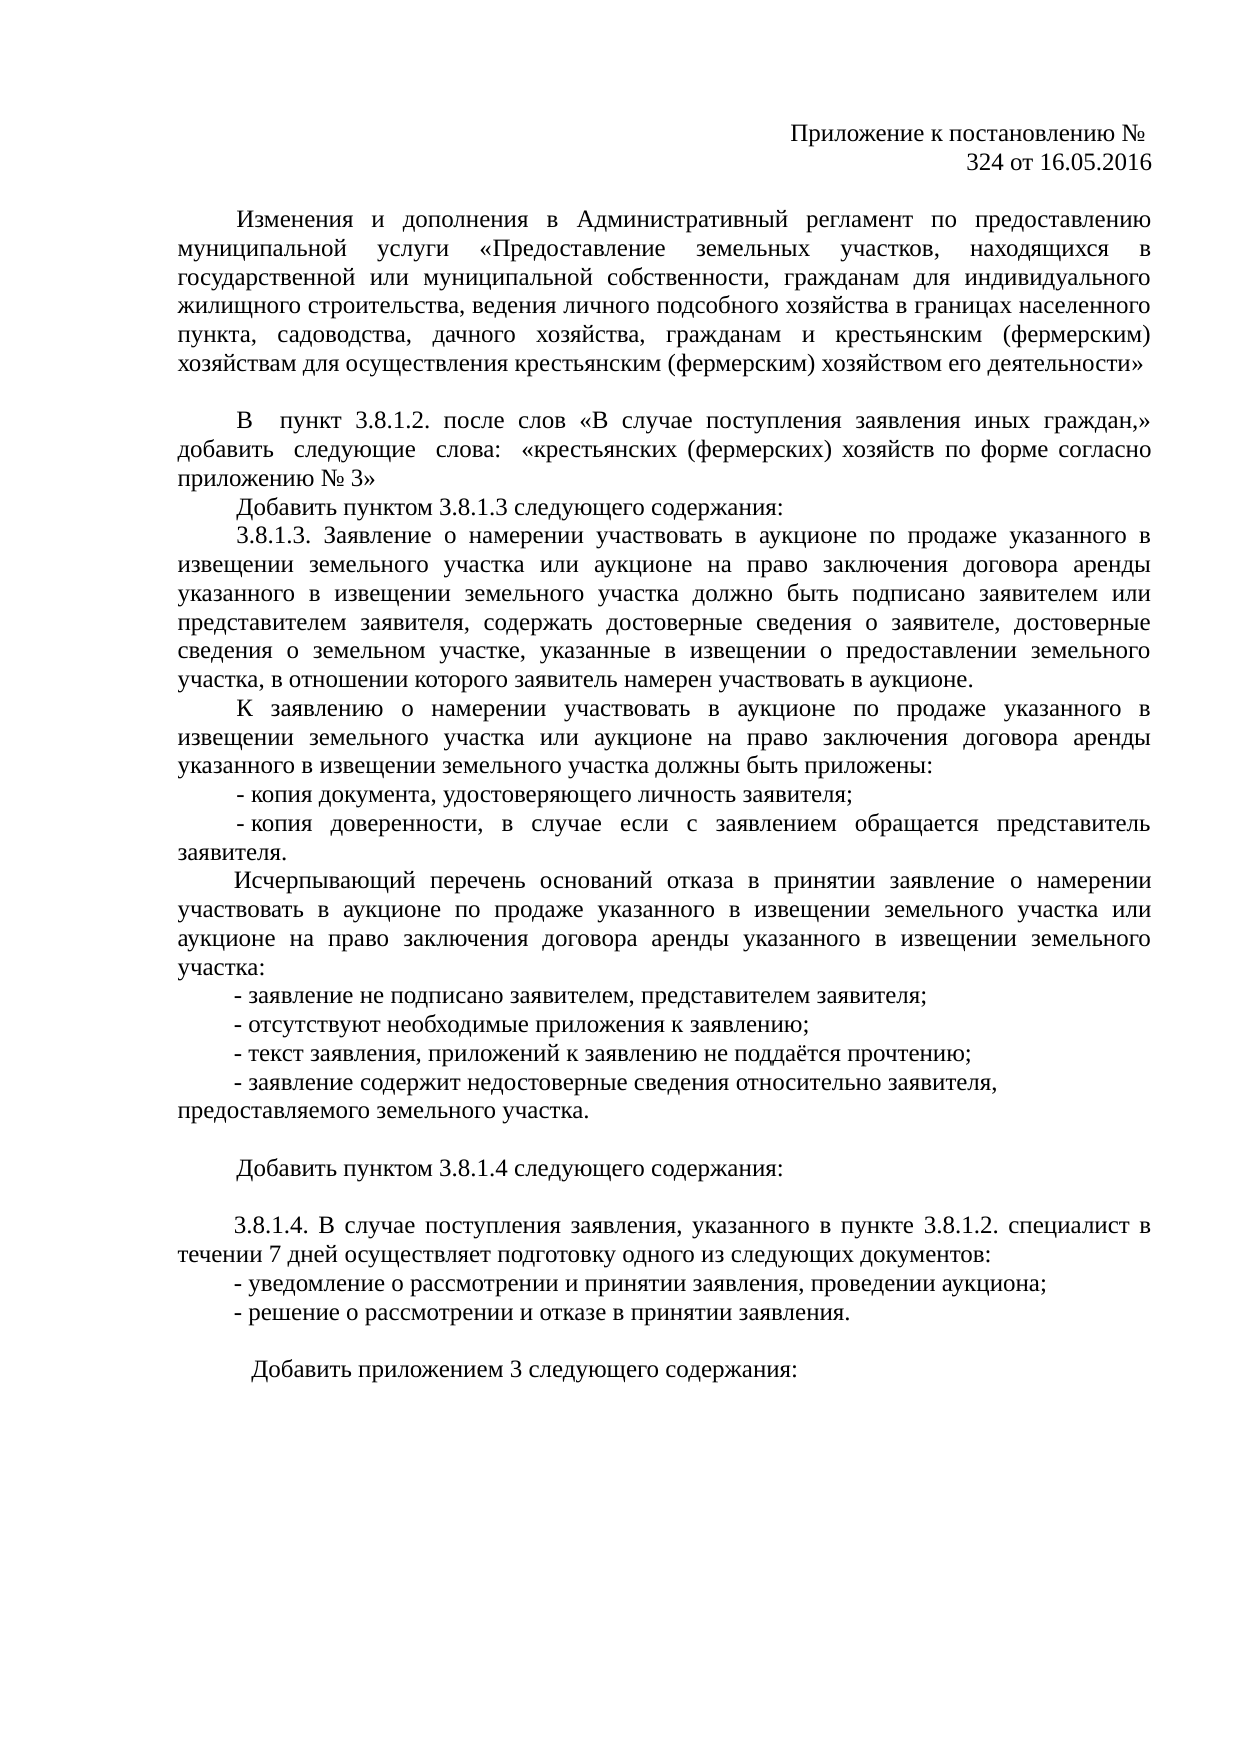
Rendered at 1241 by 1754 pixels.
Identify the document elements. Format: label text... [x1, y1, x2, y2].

text Приложение к постановлению № [177, 118, 1152, 147]
text Изменения и дополнения в Административный регламент по предоставлению муниципальной услуги «Предоставление земельных участков, находящихся в государственной или муниципальной собственности, гражданам для индивидуального жилищного строительства, ведения личного подсобного хозяйства в границах населенного пункта, садоводства, дачного хозяйства, гражданам и крестьянским (фермерским) хозяйствам для осуществления крестьянским (фермерским) хозяйством его деятельности» [177, 204, 1152, 377]
text - заявление содержит недостоверные сведения относительно заявителя, предоставляемого земельного участка. [177, 1067, 1152, 1124]
text - отсутствуют необходимые приложения к заявлению; [177, 1009, 1152, 1038]
text 324 от 16.05.2016 [177, 147, 1152, 176]
text Добавить приложением 3 следующего содержания: [177, 1354, 1152, 1383]
text К заявлению о намерении участвовать в аукционе по продаже указанного в извещении земельного участка или аукционе на право заключения договора аренды указанного в извещении земельного участка должны быть приложены: [177, 693, 1152, 779]
text - копия доверенности, в случае если с заявлением обращается представитель заявителя. [177, 808, 1152, 866]
text В пункт 3.8.1.2. после слов «В случае поступления заявления иных граждан,» добавить следующие слова: «крестьянских (фермерских) хозяйств по форме согласно приложению № 3» [177, 406, 1152, 492]
text - копия документа, удостоверяющего личность заявителя; [177, 779, 1152, 808]
text - текст заявления, приложений к заявлению не поддаётся прочтению; [177, 1038, 1152, 1067]
text Исчерпывающий перечень оснований отказа в принятии заявление о намерении участвовать в аукционе по продаже указанного в извещении земельного участка или аукционе на право заключения договора аренды указанного в извещении земельного участка: [177, 866, 1152, 981]
text 3.8.1.3. Заявление о намерении участвовать в аукционе по продаже указанного в извещении земельного участка или аукционе на право заключения договора аренды указанного в извещении земельного участка должно быть подписано заявителем или представителем заявителя, содержать достоверные сведения о заявителе, достоверные сведения о земельном участке, указанные в извещении о предоставлении земельного участка, в отношении которого заявитель намерен участвовать в аукционе. [177, 521, 1152, 693]
text Добавить пунктом 3.8.1.3 следующего содержания: [177, 492, 1152, 521]
text 3.8.1.4. В случае поступления заявления, указанного в пункте 3.8.1.2. специалист в течении 7 дней осуществляет подготовку одного из следующих документов: [177, 1211, 1152, 1268]
text - уведомление о рассмотрении и принятии заявления, проведении аукциона; [177, 1268, 1152, 1297]
text Добавить пунктом 3.8.1.4 следующего содержания: [177, 1153, 1152, 1182]
text - решение о рассмотрении и отказе в принятии заявления. [177, 1297, 1152, 1326]
text - заявление не подписано заявителем, представителем заявителя; [177, 981, 1152, 1009]
